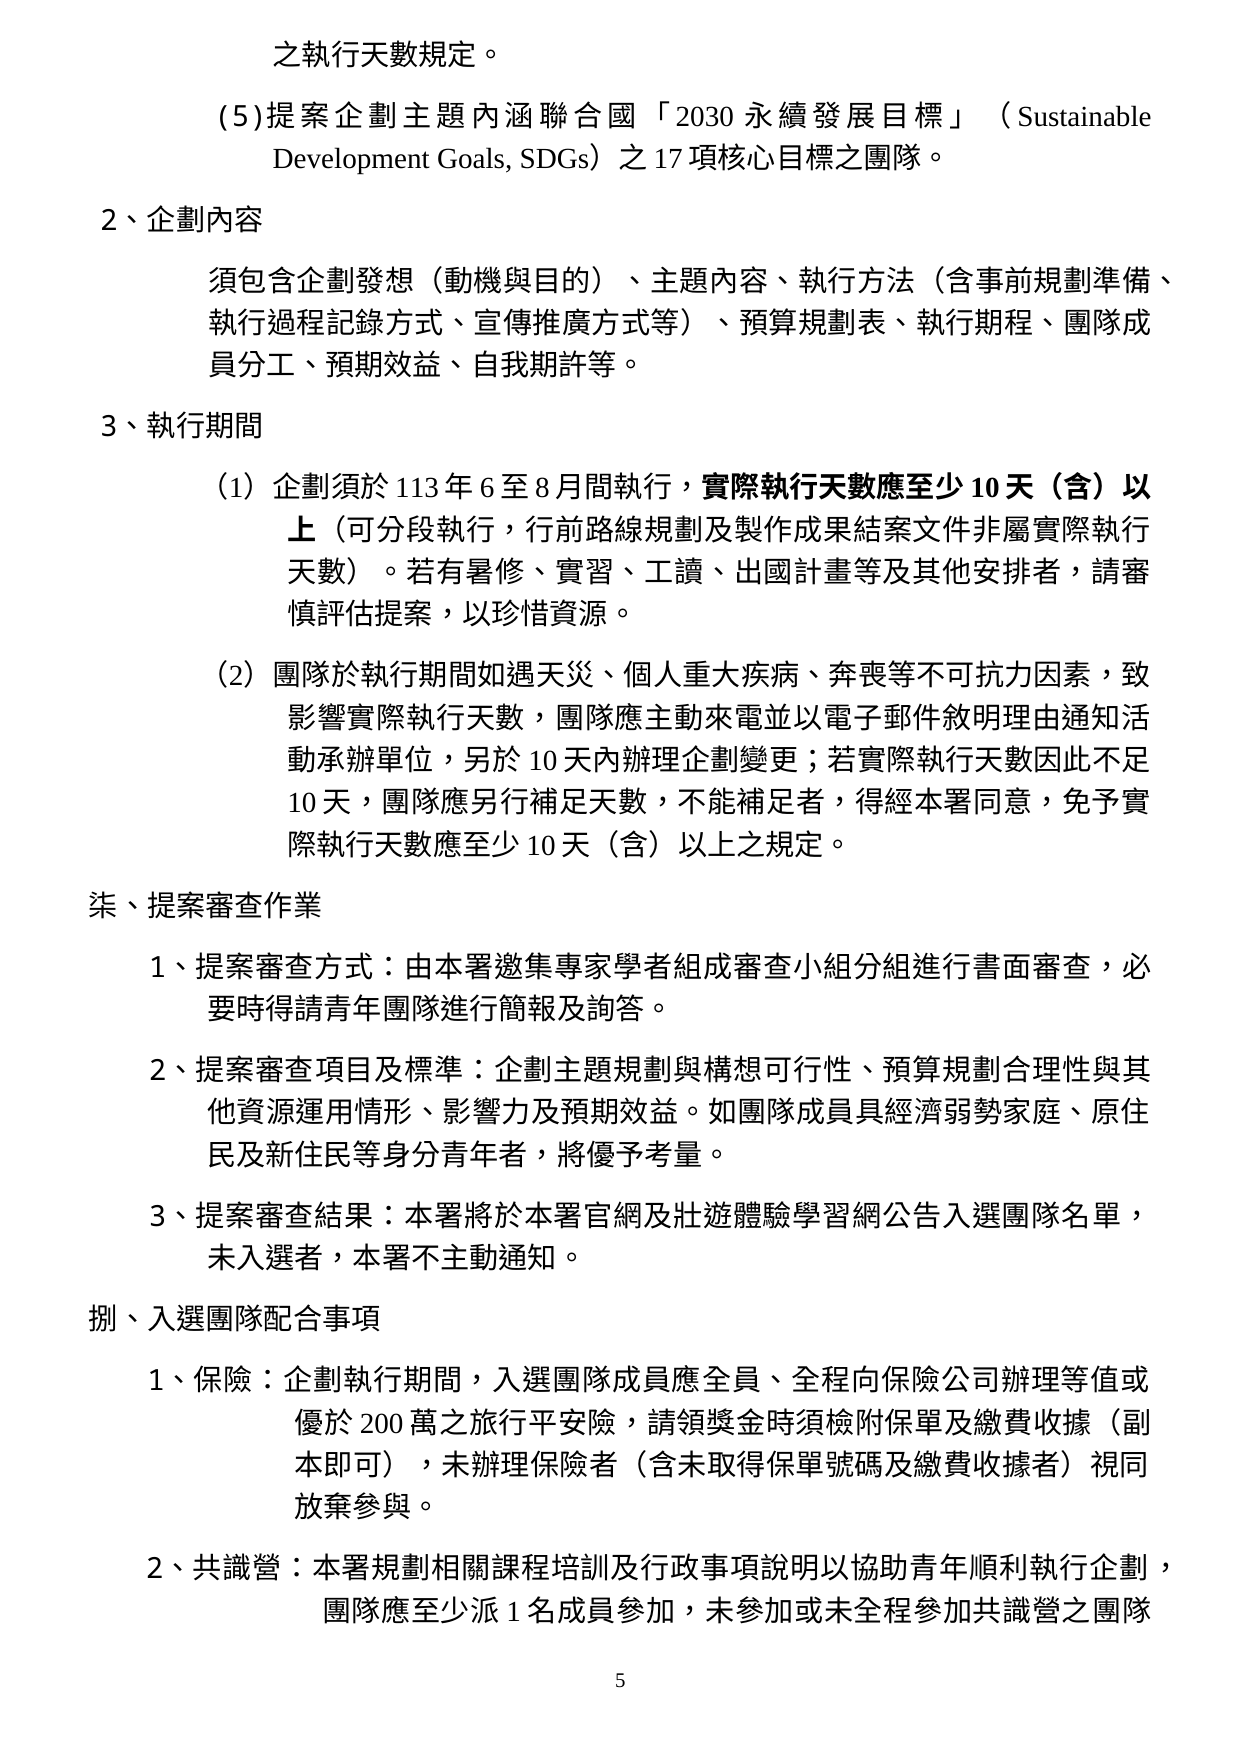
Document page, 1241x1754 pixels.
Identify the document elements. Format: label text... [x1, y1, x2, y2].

list 提案企劃主題內涵聯合國「2030永續發展目標」（Sustainable Development Goals, SDGs）之17項核心目標之團隊。 [214, 93, 1152, 177]
list 保險：企劃執行期間，入選團隊成員應全員、全程向保險公司辦理等值或優於200萬之旅行平安險，請領獎金時須檢附保單及繳費收據（副本即可），未辦理保險者（含未取得保單號碼及繳費收據者）視同放棄參與。 [147, 1357, 1152, 1526]
list 提案審查作業 [89, 882, 1152, 924]
list 團隊於執行期間如遇天災、個人重大疾病、奔喪等不可抗力因素，致影響實際執行天數，團隊應主動來電並以電子郵件敘明理由通知活動承辦單位，另於10天內辦理企劃變更；若實際執行天數因此不足10天，團隊應另行補足天數，不能補足者，得經本署同意，免予實際執行天數應至少10天（含）以上之規定。 [199, 652, 1152, 863]
list 入選團隊配合事項 [89, 1296, 1152, 1338]
list 提案審查方式：由本署邀集專家學者組成審查小組分組進行書面審查，必要時得請青年團隊進行簡報及詢答。 [148, 943, 1152, 1028]
list 提案審查結果：本署將於本署官網及壯遊體驗學習網公告入選團隊名單，未入選者，本署不主動通知。 [148, 1192, 1152, 1277]
list 企劃內容 [89, 196, 1152, 238]
list 如以AR或VR等科技創新為企劃內容，其行程規劃須實際於標的地點壯遊，並依實際執行天數應至少10天（含）以上之相關規定辦理，另以相關軟體或設備進行後製等作業天數，不列入10天（含）以上之執行天數規定。 [214, 32, 1152, 74]
text 須包含企劃發想（動機與目的）、主題內容、執行方法（含事前規劃準備、執行過程記錄方式、宣傳推廣方式等）、預算規劃表、執行期程、團隊成員分工、預期效益、自我期許等。 [208, 257, 1152, 384]
list 提案審查項目及標準：企劃主題規劃與構想可行性、預算規劃合理性與其他資源運用情形、影響力及預期效益。如團隊成員具經濟弱勢家庭、原住民及新住民等身分青年者，將優予考量。 [148, 1047, 1152, 1174]
list 執行期間 [89, 403, 1152, 445]
list 共識營：本署規劃相關課程培訓及行政事項說明以協助青年順利執行企劃，團隊應至少派1名成員參加，未參加或未全程參加共識營之團隊將視同放棄入選資格。預定於113年5月25日至26日（暫定）辦理。 [146, 1545, 1152, 1629]
list 企劃須於113年6至8月間執行，實際執行天數應至少10天（含）以上（可分段執行，行前路線規劃及製作成果結案文件非屬實際執行天數）。若有暑修、實習、工讀、出國計畫等及其他安排者，請審慎評估提案，以珍惜資源。 [199, 464, 1152, 633]
